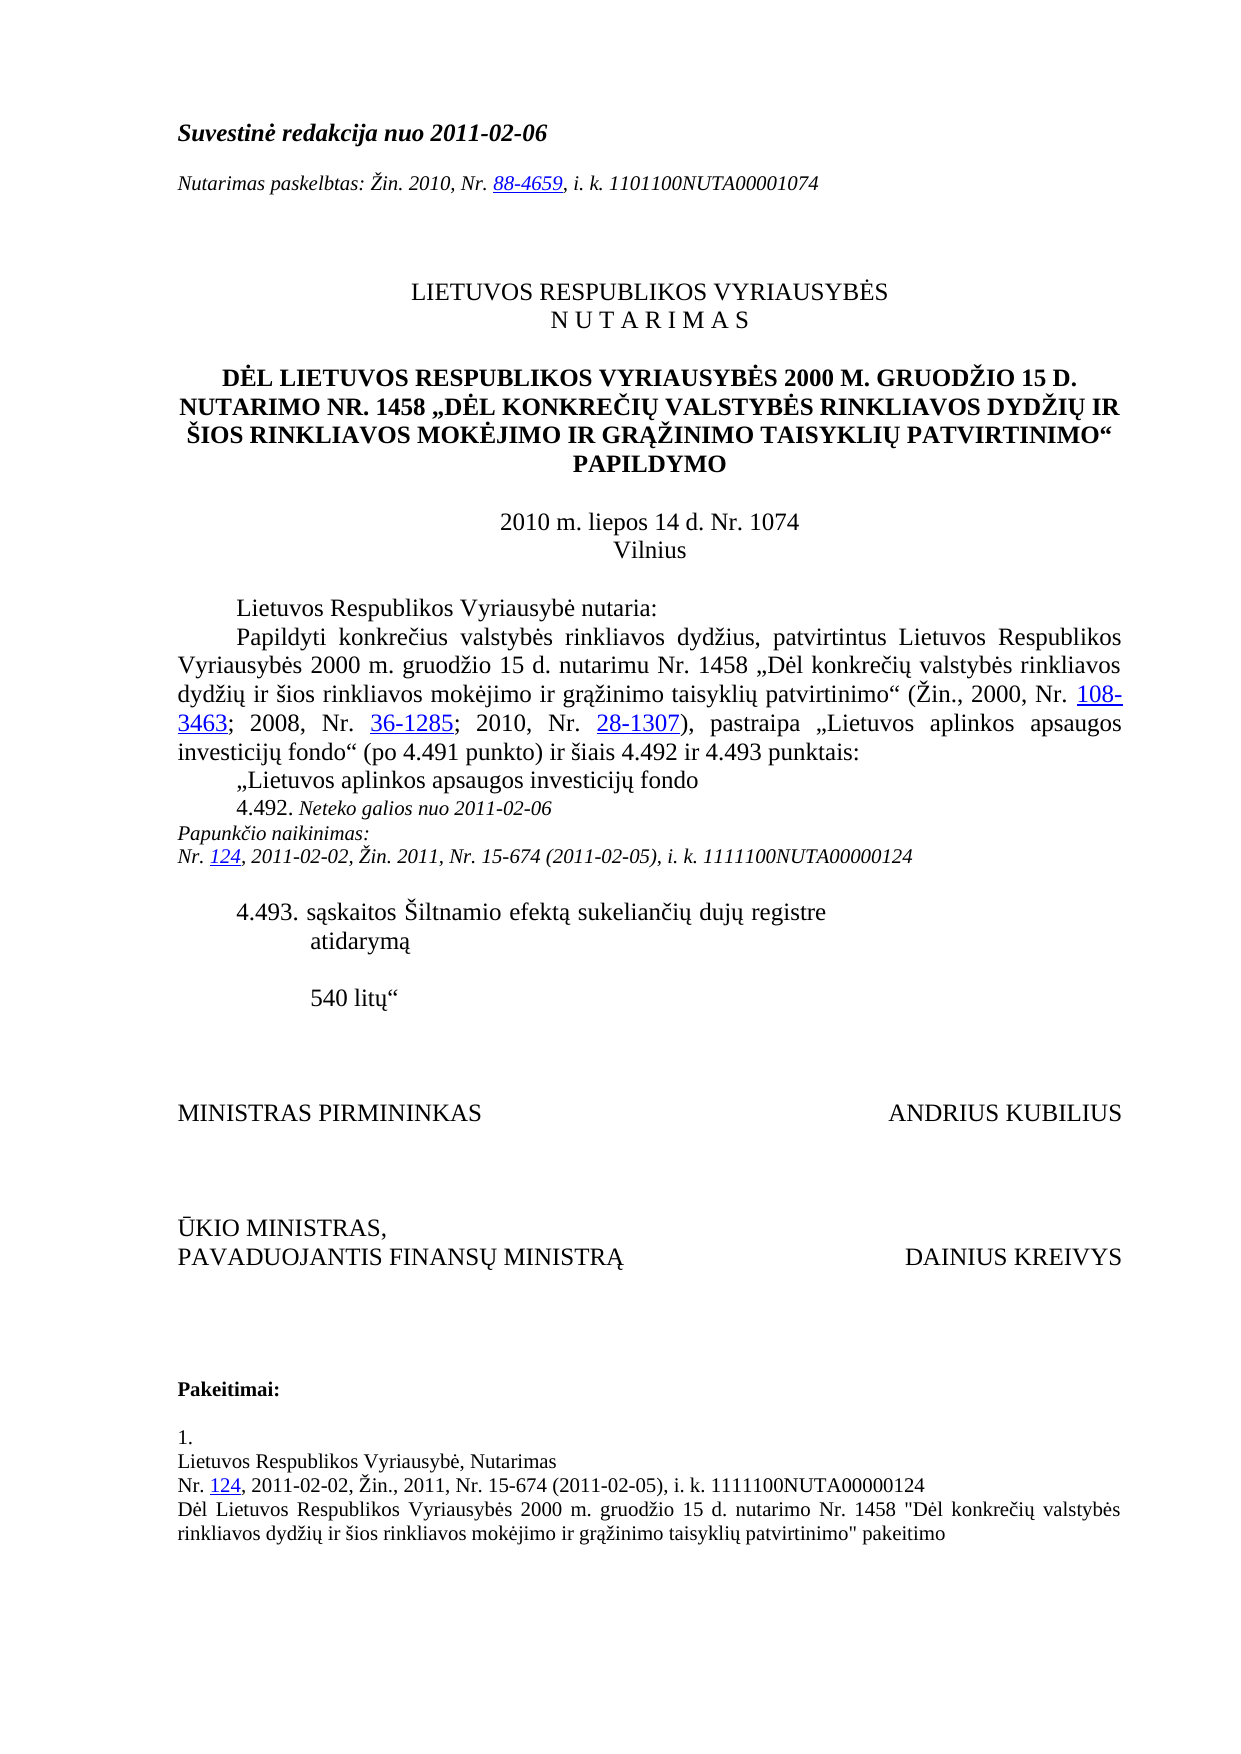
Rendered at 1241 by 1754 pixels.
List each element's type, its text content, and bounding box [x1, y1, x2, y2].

text PAVADUOJANTIS FINANSŲ MINISTRĄ DAINIUS KREIVYS [177, 1242, 1122, 1271]
text 2010 m. liepos 14 d. Nr. 1074 [177, 507, 1122, 535]
text 1. [177, 1425, 1122, 1449]
text „Lietuvos aplinkos apsaugos investicijų fondo [177, 765, 1122, 794]
text MINISTRAS PIRMININKAS ANDRIUS KUBILIUS [177, 1098, 1122, 1127]
text 4.493. sąskaitos Šiltnamio efektą sukeliančių dujų registre atidarymą 540 litų“ [236, 897, 827, 1012]
text Pakeitimai: [177, 1377, 1122, 1401]
text Lietuvos Respublikos Vyriausybė nutaria: [177, 593, 1122, 622]
text Suvestinė redakcija nuo 2011-02-06 [177, 118, 1122, 147]
text Lietuvos Respublikos Vyriausybė, Nutarimas [177, 1449, 1122, 1473]
text Dėl Lietuvos Respublikos Vyriausybės 2000 m. gruodžio 15 d. nutarimo Nr. 1458 "Dėl konkrečių valstybės rinkliavos dydžių ir šios rinkliavos mokėjimo ir grąžinimo taisyklių patvirtinimo" pakeitimo [177, 1497, 1122, 1545]
text ŪKIO MINISTRAS, [177, 1213, 1122, 1242]
text 4.492. Neteko galios nuo 2011-02-06 [177, 794, 1122, 820]
text Vilnius [177, 535, 1122, 564]
text Nr. 124, 2011-02-02, Žin., 2011, Nr. 15-674 (2011-02-05), i. k. 1111100NUTA00000124 [177, 1473, 1122, 1497]
text DĖL LIETUVOS RESPUBLIKOS VYRIAUSYBĖS 2000 M. GRUODŽIO 15 D. NUTARIMO NR. 1458 „DĖL KONKREČIŲ VALSTYBĖS RINKLIAVOS DYDŽIŲ IR ŠIOS RINKLIAVOS MOKĖJIMO IR GRĄŽINIMO TAISYKLIŲ PATVIRTINIMO“ PAPILDYMO [177, 363, 1122, 478]
text Papildyti konkrečius valstybės rinkliavos dydžius, patvirtintus Lietuvos Respublikos Vyriausybės 2000 m. gruodžio 15 d. nutarimu Nr. 1458 „Dėl konkrečių valstybės rinkliavos dydžių ir šios rinkliavos mokėjimo ir grąžinimo taisyklių patvirtinimo“ (Žin., 2000, Nr. 108-3463; 2008, Nr. 36-1285; 2010, Nr. 28-1307), pastraipa „Lietuvos aplinkos apsaugos investicijų fondo“ (po 4.491 punkto) ir šiais 4.492 ir 4.493 punktais: [177, 622, 1122, 765]
text Papunkčio naikinimas: [177, 820, 1122, 844]
text N U T A R I M A S [177, 305, 1122, 334]
text Nr. 124, 2011-02-02, Žin. 2011, Nr. 15-674 (2011-02-05), i. k. 1111100NUTA00000124 [177, 844, 1122, 868]
text LIETUVOS RESPUBLIKOS VYRIAUSYBĖS [177, 277, 1122, 305]
text Nutarimas paskelbtas: Žin. 2010, Nr. 88-4659, i. k. 1101100NUTA00001074 [177, 171, 1122, 195]
